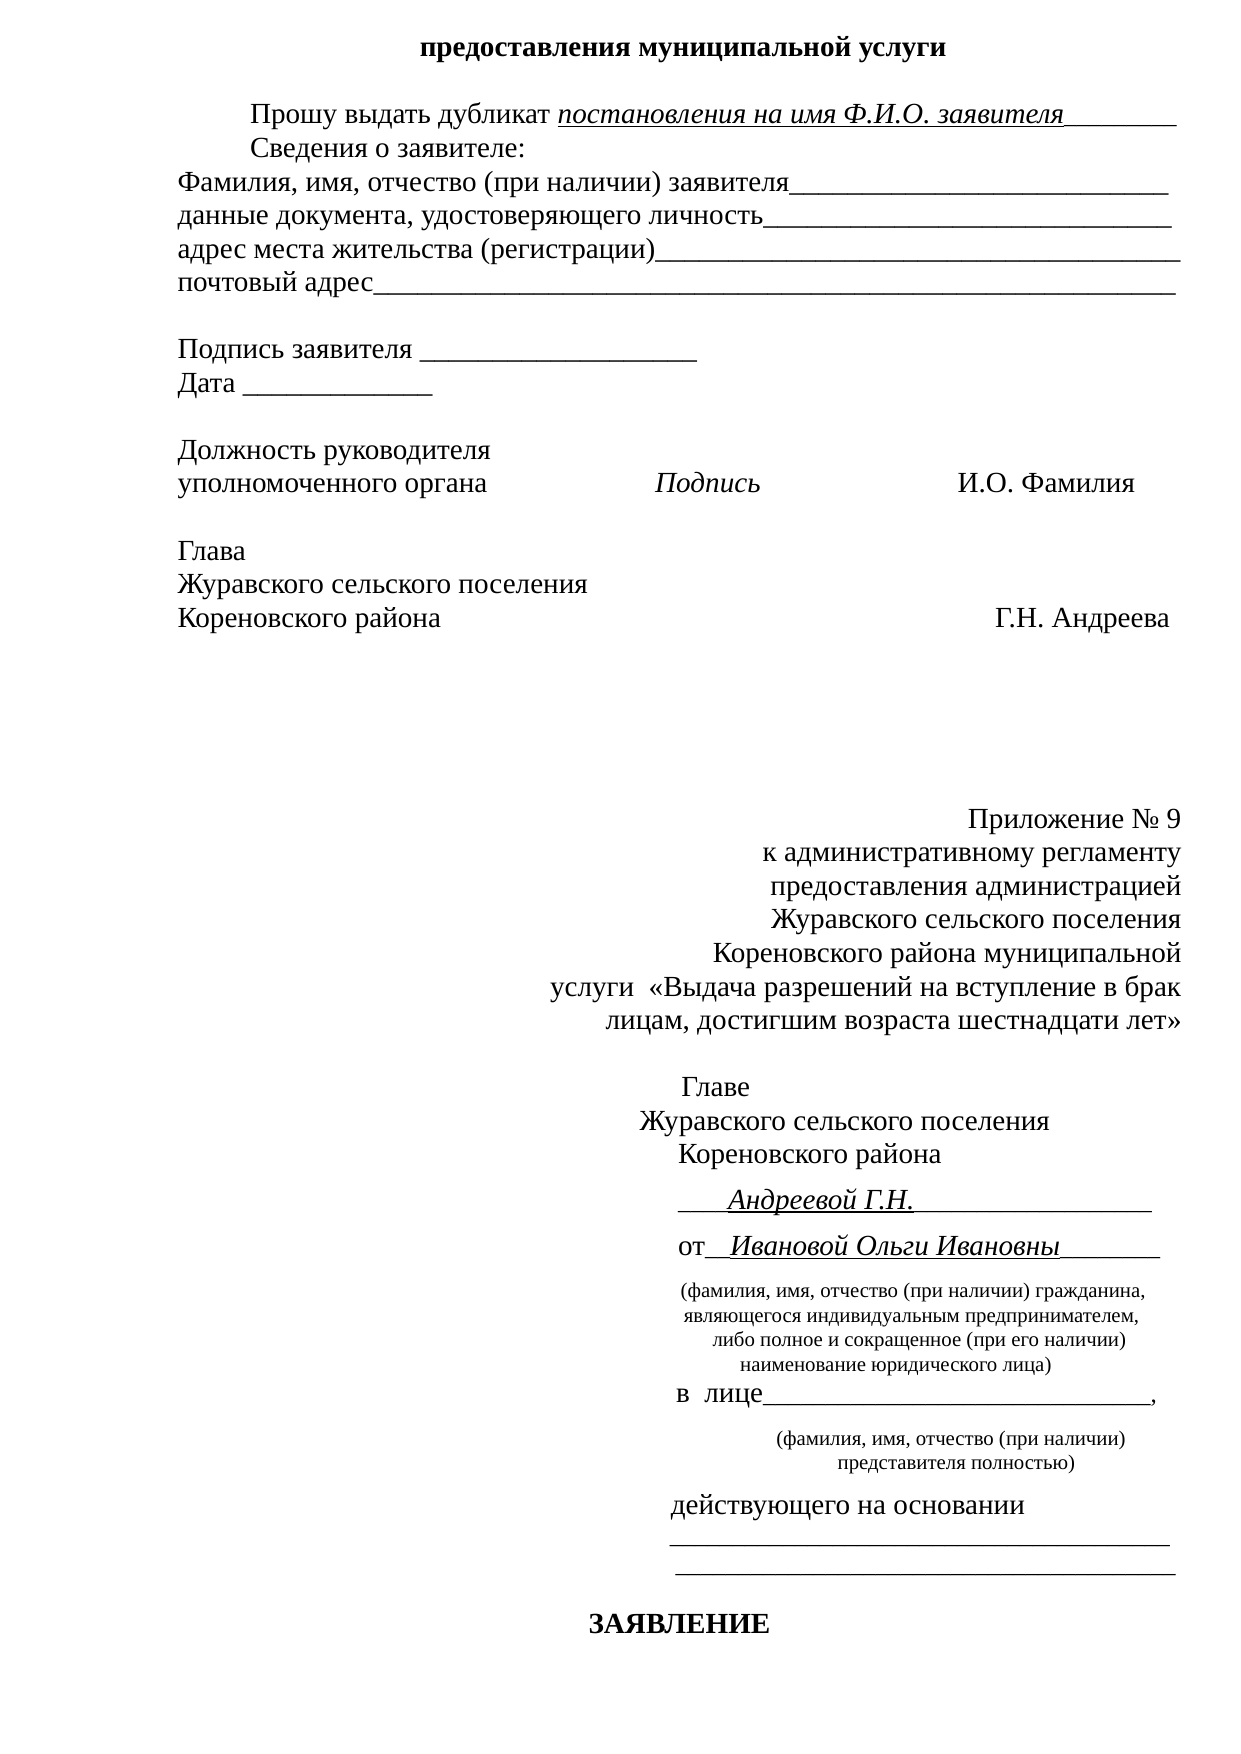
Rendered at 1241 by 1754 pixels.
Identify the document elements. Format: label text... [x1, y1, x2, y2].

text от__Ивановой Ольги Ивановны________ [591, 1228, 1181, 1262]
text ____Андреевой Г.Н.___________________ [591, 1182, 1181, 1216]
text предоставления администрацией [177, 868, 1181, 902]
text уполномоченного органа Подпись И.О. Фамилия [177, 466, 1181, 499]
text Прошу выдать дубликат постановления на имя Ф.И.О. заявителя_________ [177, 97, 1181, 130]
text Главе [177, 1069, 1181, 1103]
text (фамилия, имя, отчество (при наличии) гражданина, [177, 1274, 1181, 1303]
text услуги «Выдача разрешений на вступление в брак [177, 969, 1181, 1002]
text предоставления муниципальной услуги [177, 29, 1181, 63]
text наименование юридического лица) [177, 1351, 1181, 1376]
text ________________________________________ [591, 1549, 1181, 1578]
text являющегося индивидуальным предпринимателем, [177, 1303, 1181, 1327]
text к административному регламенту [177, 834, 1181, 868]
text данные документа, удостоверяющего личность____________________________ [177, 197, 1181, 231]
text либо полное и сокращенное (при его наличии) [177, 1327, 1181, 1351]
text почтовый адрес_______________________________________________________ [177, 264, 1181, 298]
text Дата _____________ [177, 365, 1181, 398]
text Журавского сельского поселения [177, 566, 1181, 600]
text Приложение № 9 [177, 801, 1181, 834]
text в лице_______________________________, [591, 1376, 1181, 1409]
text Должность руководителя [177, 432, 1181, 466]
text ЗАЯВЛЕНИЕ [177, 1607, 1181, 1640]
text Фамилия, имя, отчество (при наличии) заявителя__________________________ [177, 164, 1181, 197]
text адрес места жительства (регистрации)____________________________________ [177, 231, 1181, 264]
text лицам, достигшим возраста шестнадцати лет» [177, 1002, 1181, 1036]
text Журавского сельского поселения [177, 1103, 1181, 1136]
text Журавского сельского поселения [177, 902, 1181, 935]
text Глава [177, 533, 1181, 566]
text Кореновского района [591, 1136, 1181, 1170]
text Кореновского района муниципальной [177, 935, 1181, 969]
text Кореновского района Г.Н. Андреева [177, 600, 1181, 633]
text (фамилия, имя, отчество (при наличии) представителя полностью) [591, 1422, 1181, 1474]
text действующего на основании [591, 1487, 1181, 1520]
text Сведения о заявителе: [177, 130, 1181, 164]
text Подпись заявителя ___________________ [177, 331, 1181, 365]
text ________________________________________ [591, 1520, 1181, 1549]
